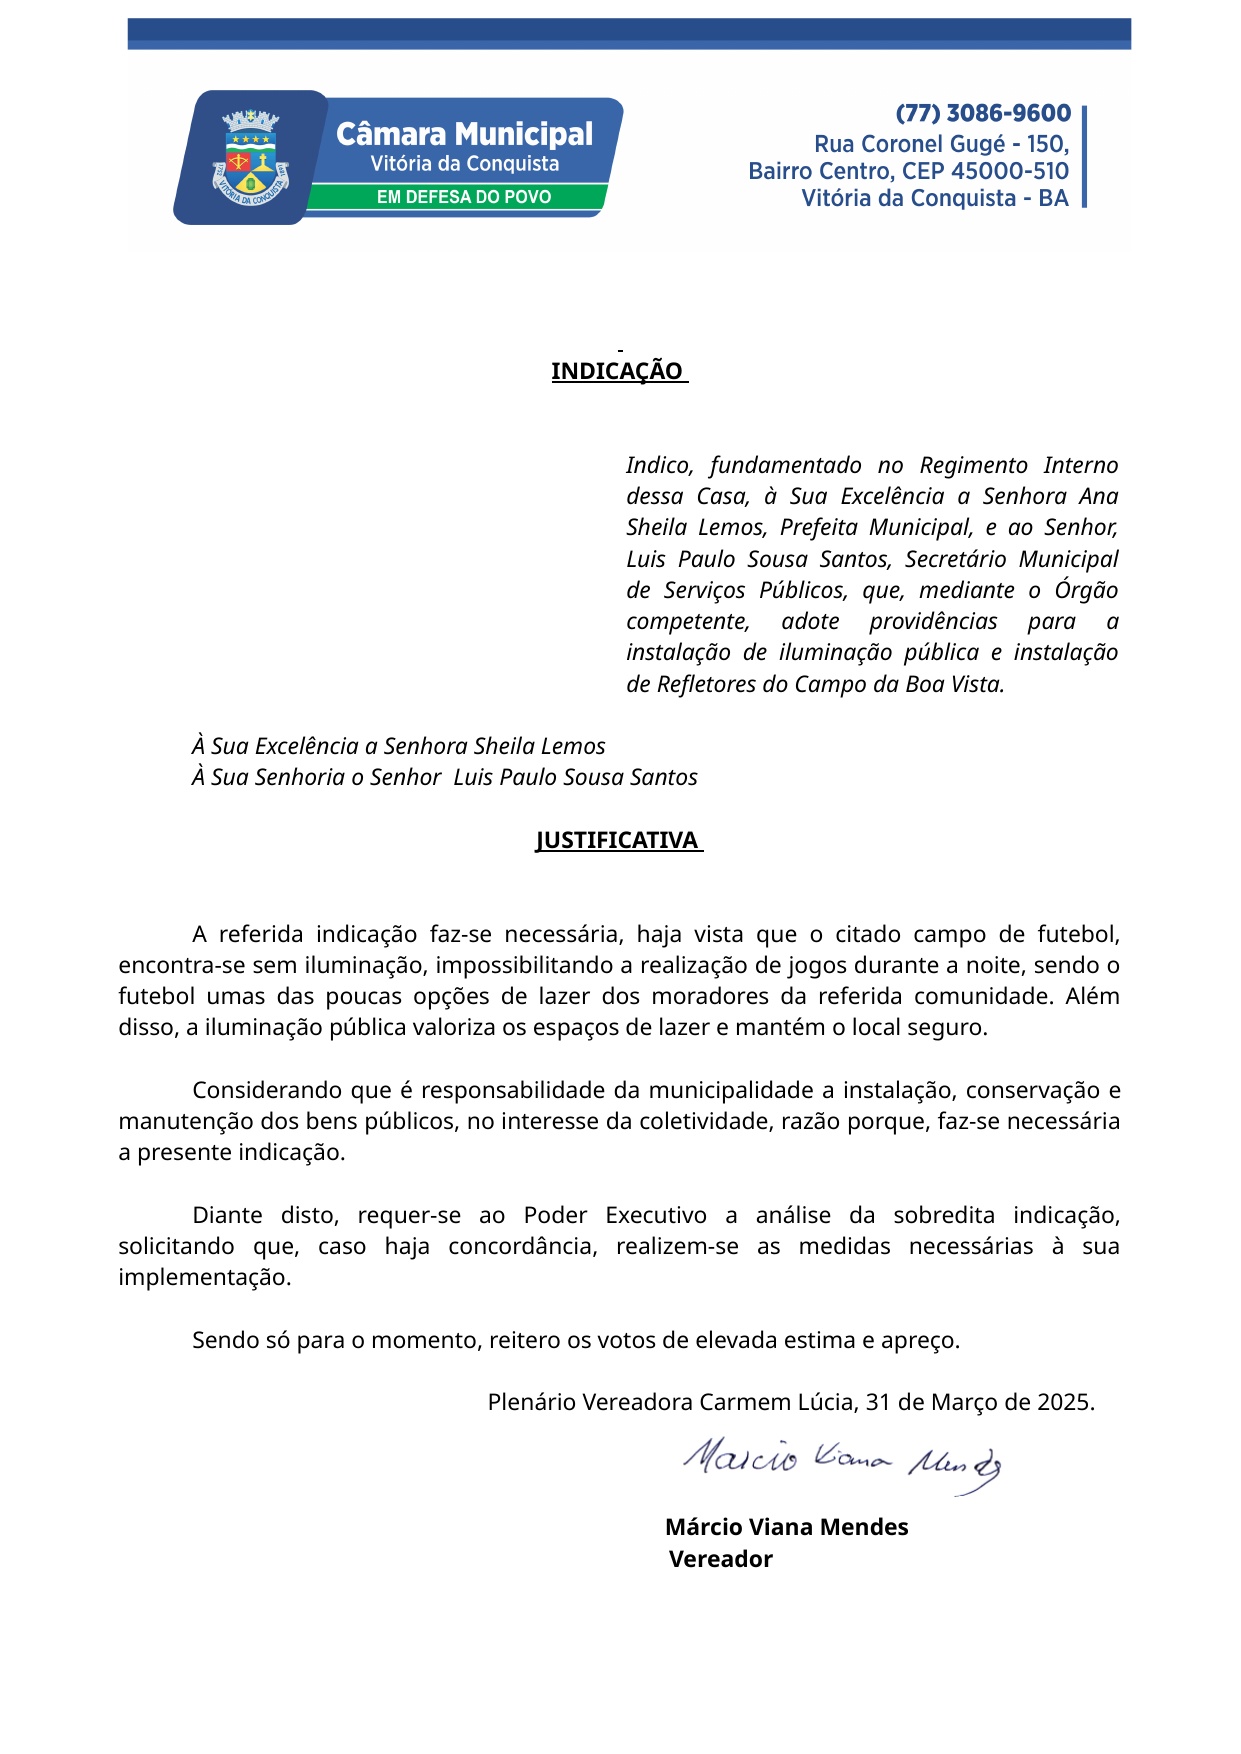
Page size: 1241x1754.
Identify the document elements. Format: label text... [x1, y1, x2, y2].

text Indico, fundamentado no Regimento Interno dessa Casa, à Sua Excelência a Senhora Ana Sheila Lemos, Prefeita Municipal, e ao Senhor, Luis Paulo Sousa Santos, Secretário Municipal de Serviços Públicos, que, mediante o Órgão competente, adote providências para a instalação de iluminação pública e instalação de Refletores do Campo da Boa Vista. [626, 449, 1122, 699]
text Sendo só para o momento, reitero os votos de elevada estima e apreço. [118, 1324, 1122, 1355]
text Diante disto, requer-se ao Poder Executivo a análise da sobredita indicação, solicitando que, caso haja concordância, realizem-se as medidas necessárias à sua implementação. [118, 1199, 1122, 1293]
text Considerando que é responsabilidade da municipalidade a instalação, conservação e manutenção dos bens públicos, no interesse da coletividade, razão porque, faz-se necessária a presente indicação. [118, 1074, 1122, 1168]
text JUSTIFICATIVA [118, 824, 1122, 855]
text A referida indicação faz-se necessária, haja vista que o citado campo de futebol, encontra-se sem iluminação, impossibilitando a realização de jogos durante a noite, sendo o futebol umas das poucas opções de lazer dos moradores da referida comunidade. Além disso, a iluminação pública valoriza os espaços de lazer e mantém o local seguro. [118, 918, 1122, 1043]
text Vereador [118, 1543, 1122, 1574]
text À Sua Senhoria o Senhor Luis Paulo Sousa Santos [118, 761, 1122, 793]
text INDICAÇÃO [118, 324, 1122, 386]
picture [127, 18, 1132, 252]
picture [657, 1419, 1043, 1501]
text Plenário Vereadora Carmem Lúcia, 31 de Março de 2025. [118, 1386, 1122, 1418]
text À Sua Excelência a Senhora Sheila Lemos [118, 730, 1122, 761]
text Márcio Viana Mendes [118, 1511, 1122, 1543]
